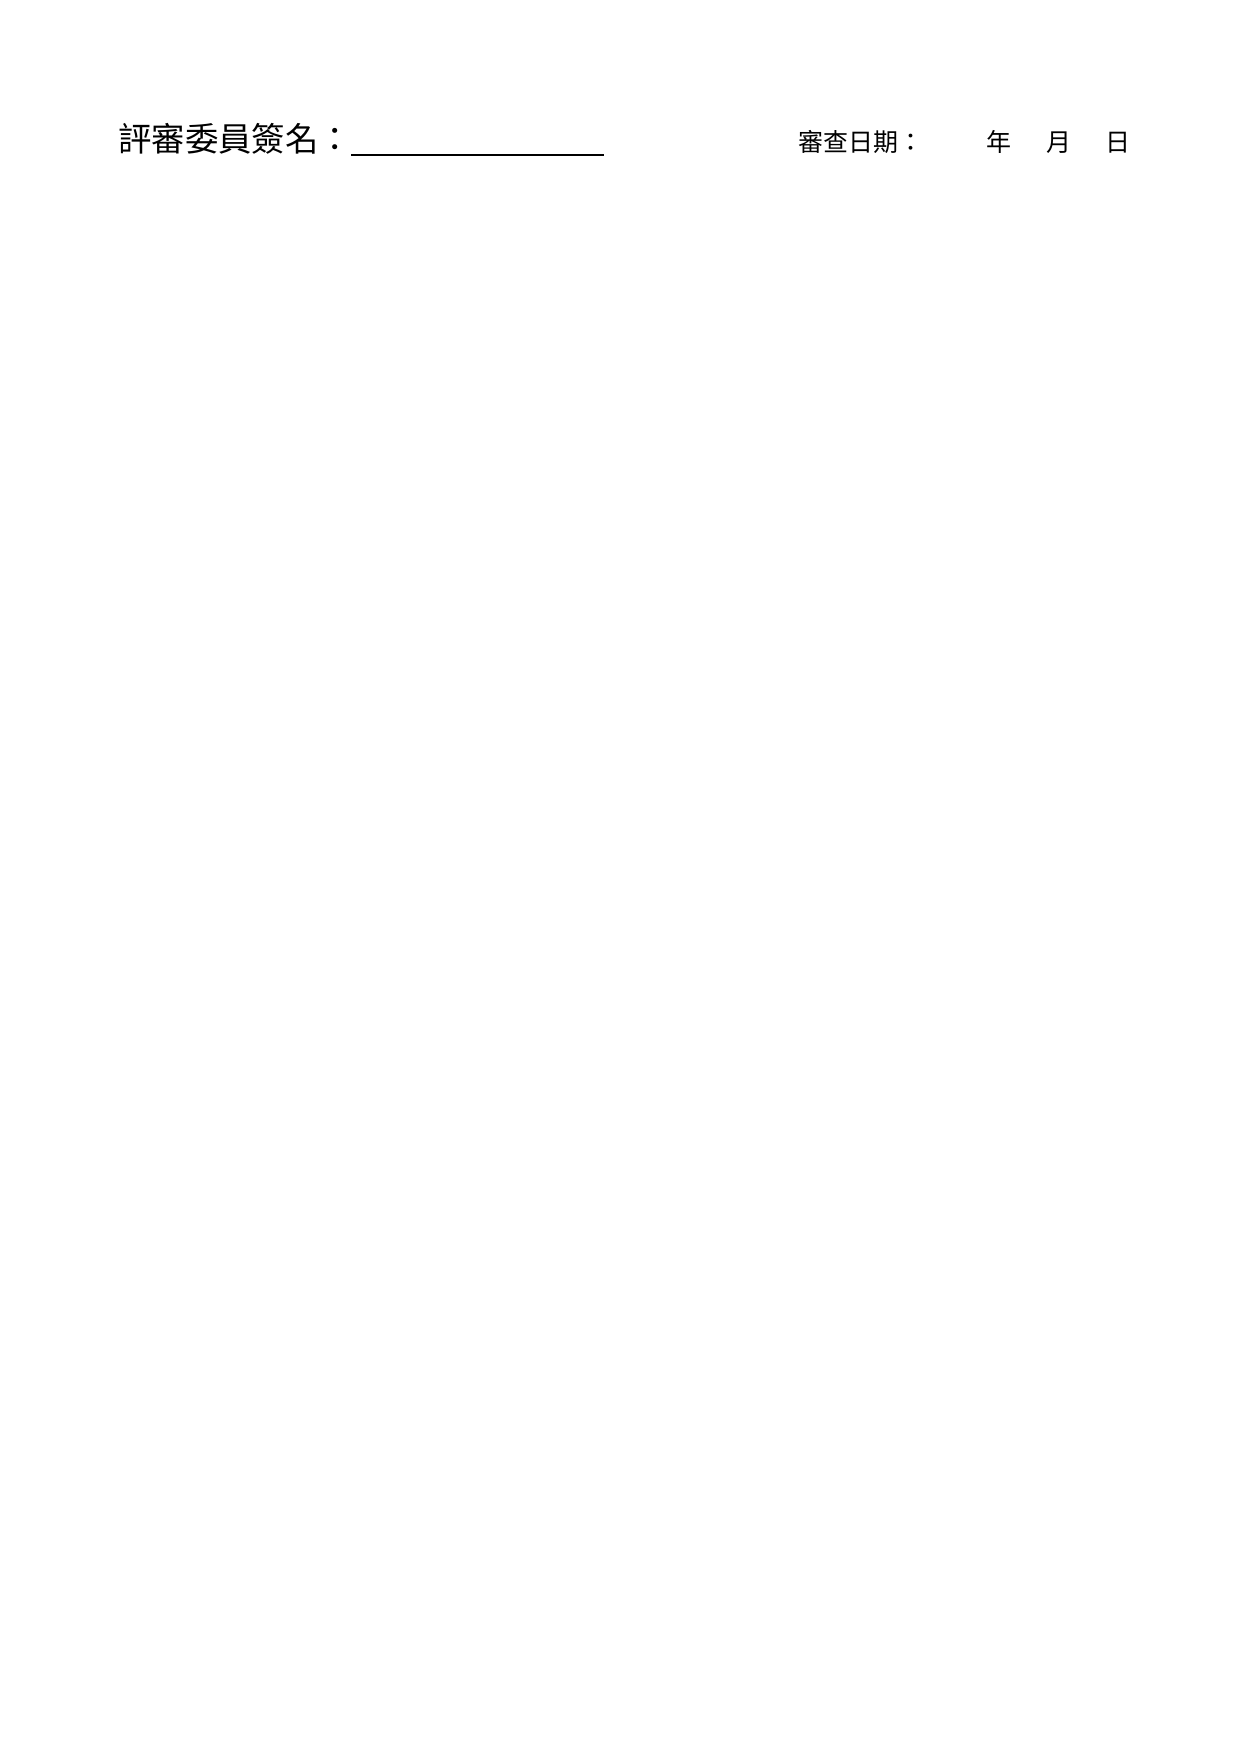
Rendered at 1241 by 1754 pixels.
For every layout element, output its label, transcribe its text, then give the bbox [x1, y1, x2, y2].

text 評審委員簽名： 審查日期： 年 月 日 [118, 96, 1152, 158]
